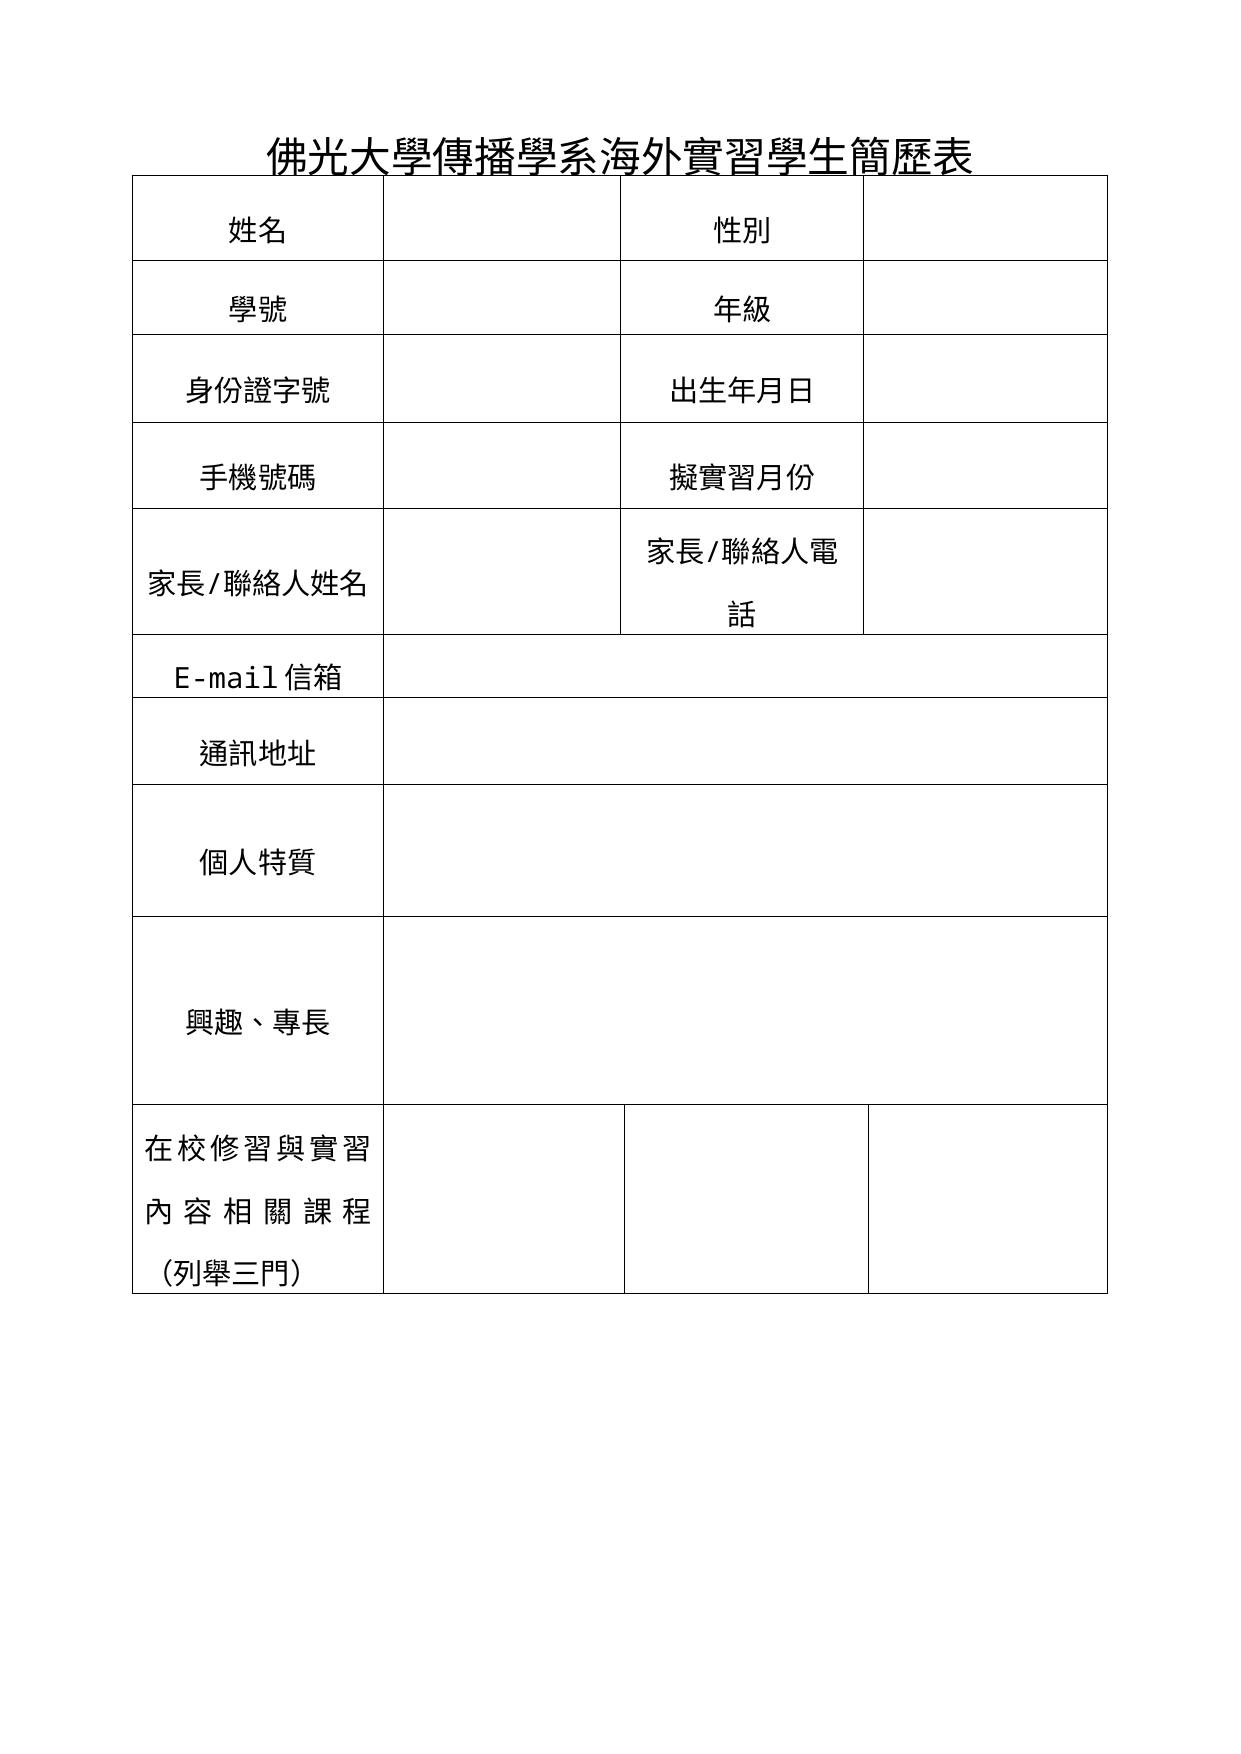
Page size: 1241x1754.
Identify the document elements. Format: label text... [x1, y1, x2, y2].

table_cell 興趣、專長 [133, 917, 383, 1104]
table_cell [864, 335, 1107, 422]
table_header 姓名 [133, 176, 383, 260]
table_cell 通訊地址 [133, 698, 383, 784]
table_cell 身份證字號 [133, 335, 383, 422]
table_cell [384, 698, 1107, 784]
table_cell [384, 509, 620, 634]
table_header [384, 176, 620, 260]
text 佛光大學傳播學系海外實習學生簡歷表 [118, 112, 1122, 175]
table_cell 家長/聯絡人電話 [621, 509, 863, 634]
table_cell [864, 509, 1107, 634]
table_cell 出生年月日 [621, 335, 863, 422]
table_cell 擬實習月份 [621, 423, 863, 508]
table_cell [384, 261, 620, 334]
table_cell 在校修習與實習內容相關課程（列舉三門） [133, 1105, 383, 1293]
table_cell [869, 1105, 1107, 1293]
table_cell [384, 635, 1107, 697]
table_cell [864, 423, 1107, 508]
table_cell E-mail信箱 [133, 635, 383, 697]
table_cell [384, 1105, 624, 1293]
table_cell 年級 [621, 261, 863, 334]
table_cell [384, 423, 620, 508]
table_cell [384, 917, 1107, 1104]
table_cell 手機號碼 [133, 423, 383, 508]
table_cell [384, 335, 620, 422]
table_cell 家長/聯絡人姓名 [133, 509, 383, 634]
table_header [864, 176, 1107, 260]
table_cell 學號 [133, 261, 383, 334]
table_cell [864, 261, 1107, 334]
table_header 性別 [621, 176, 863, 260]
table_cell 個人特質 [133, 785, 383, 916]
table_cell [384, 785, 1107, 916]
table_cell [625, 1105, 868, 1293]
